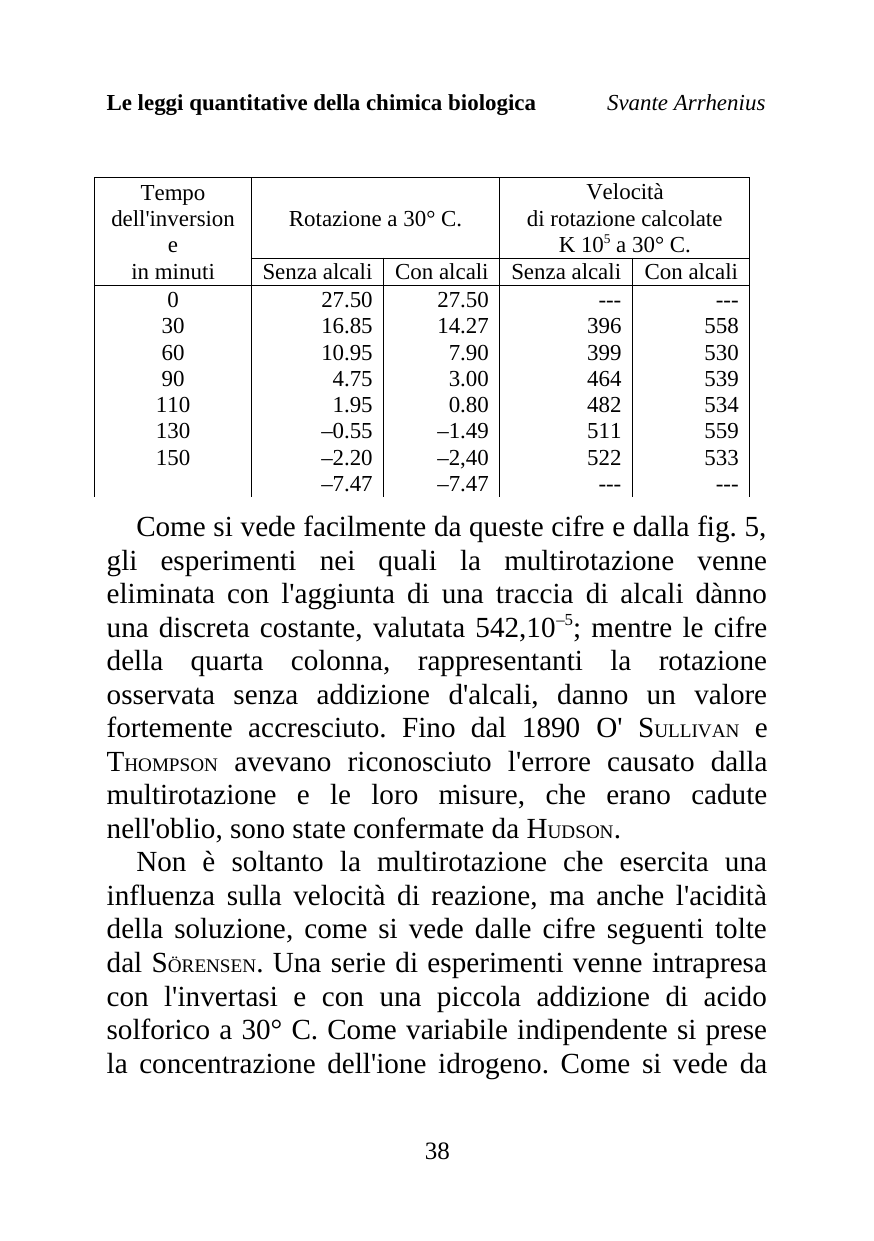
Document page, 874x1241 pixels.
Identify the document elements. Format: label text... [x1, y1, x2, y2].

table_cell 16.85 [252, 312, 383, 338]
table_cell 0.80 [384, 391, 499, 418]
table_cell 511 [500, 418, 632, 444]
table_cell 558 [633, 312, 749, 338]
table_cell Senza alcali [500, 259, 632, 285]
table_cell 14.27 [384, 312, 499, 338]
table_cell 150 [95, 444, 251, 470]
table_cell 396 [500, 312, 632, 338]
table_cell --- [633, 286, 749, 312]
table_cell 464 [500, 365, 632, 391]
table_cell 7.90 [384, 339, 499, 365]
table_cell Senza alcali [252, 259, 383, 285]
table_header Velocità di rotazione calcolate K 105 a 30° C. [500, 178, 749, 257]
table_cell 10.95 [252, 339, 383, 365]
table_cell –7.47 [252, 470, 383, 497]
table_cell 90 [95, 365, 251, 391]
table_cell 399 [500, 339, 632, 365]
table_cell [95, 470, 251, 497]
table_cell –1.49 [384, 418, 499, 444]
table_cell 482 [500, 391, 632, 418]
table_cell 0 [95, 286, 251, 312]
table_cell 534 [633, 391, 749, 418]
table_cell Con alcali [633, 259, 749, 285]
text Come si vede facilmente da queste cifre e dalla fig. 5, gli esperimenti nei quali la multirotazione venne eliminata con l'aggiunta di una traccia di alcali dànno una discreta costante, valutata 542,10–5; mentre le cifre della quarta colonna, rappresentanti la rotazione osservata senza addizione d'alcali, danno un valore fortemente accresciuto. Fino dal 1890 O' Sullivan e Thompson avevano riconosciuto l'errore causato dalla multirotazione e le loro misure, che erano cadute nell'oblio, sono state confermate da Hudson. [106, 509, 768, 844]
table_cell 533 [633, 444, 749, 470]
table_cell 522 [500, 444, 632, 470]
table_header Tempo dell'inversione in minuti [95, 178, 251, 285]
table_cell 4.75 [252, 365, 383, 391]
table_cell --- [633, 470, 749, 497]
table_cell 30 [95, 312, 251, 338]
table_cell –2,40 [384, 444, 499, 470]
table_cell 1.95 [252, 391, 383, 418]
table_cell --- [500, 286, 632, 312]
table_cell 130 [95, 418, 251, 444]
table_cell --- [500, 470, 632, 497]
table_cell –0.55 [252, 418, 383, 444]
table_cell 3.00 [384, 365, 499, 391]
table_cell –7.47 [384, 470, 499, 497]
table_header Rotazione a 30° C. [252, 178, 499, 257]
table_cell 27.50 [252, 286, 383, 312]
table_cell 530 [633, 339, 749, 365]
table_cell 27.50 [384, 286, 499, 312]
table_cell 60 [95, 339, 251, 365]
table_cell 559 [633, 418, 749, 444]
table_cell –2.20 [252, 444, 383, 470]
text Non è soltanto la multirotazione che esercita una influenza sulla velocità di reazione, ma anche l'acidità della soluzione, come si vede dalle cifre seguenti tolte dal Sörensen. Una serie di esperimenti venne intrapresa con l'invertasi e con una piccola addizione di acido solforico a 30° C. Come variabile indipendente si prese la concentrazione dell'ione idrogeno. Come si vede da [106, 844, 768, 1079]
table_cell 539 [633, 365, 749, 391]
table_cell 110 [95, 391, 251, 418]
table_cell Con alcali [384, 259, 499, 285]
